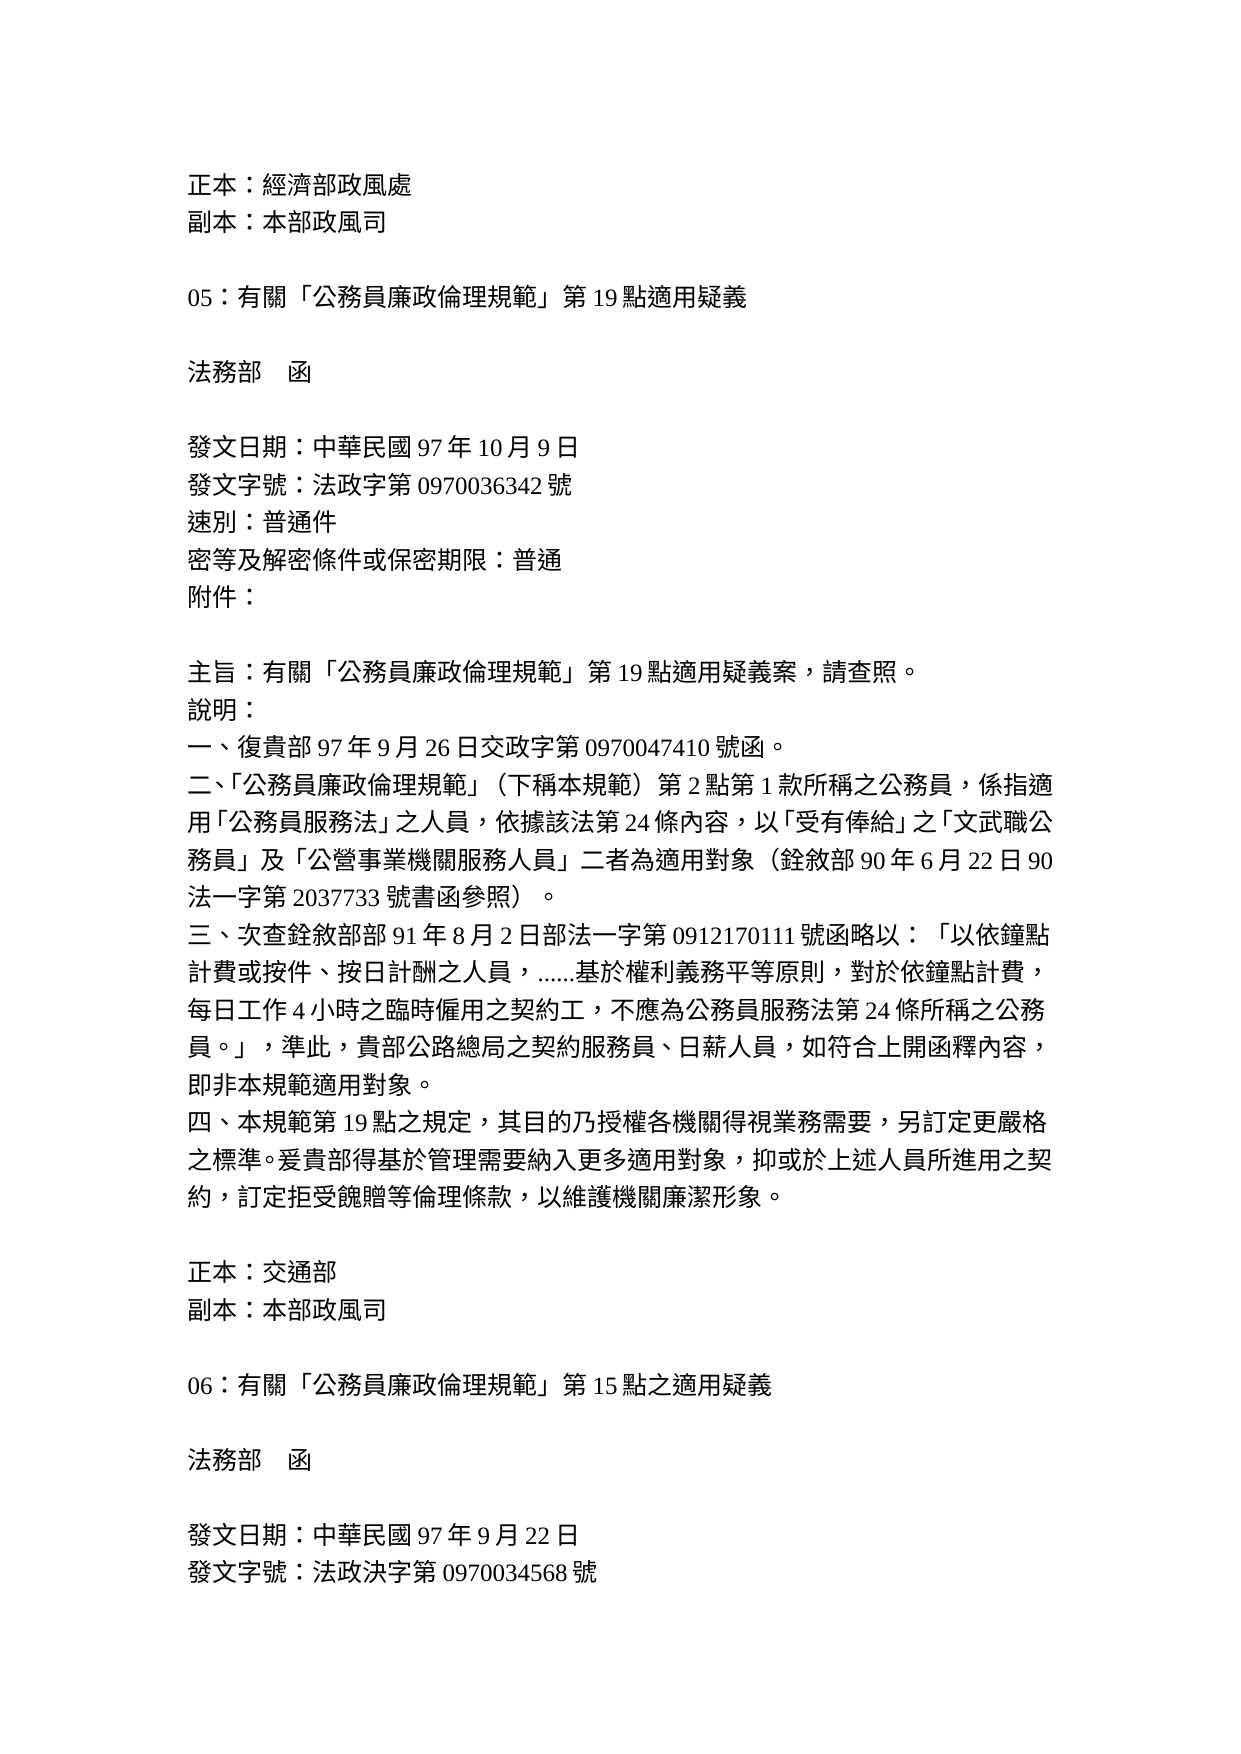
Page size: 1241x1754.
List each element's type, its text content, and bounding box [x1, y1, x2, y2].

text 速別：普通件 [187, 502, 1053, 539]
text 正本：交通部 [187, 1252, 1053, 1289]
text 法務部 函 [187, 352, 1053, 389]
text 四、本規範第19點之規定，其目的乃授權各機關得視業務需要，另訂定更嚴格之標準。爰貴部得基於管理需要納入更多適用對象，抑或於上述人員所進用之契約，訂定拒受餽贈等倫理條款，以維護機關廉潔形象。 [187, 1102, 1053, 1214]
text 發文字號：法政字第0970036342號 [187, 464, 1053, 502]
text 二、「公務員廉政倫理規範」（下稱本規範）第2點第1款所稱之公務員，係指適用「公務員服務法」之人員，依據該法第24條內容，以「受有俸給」之「文武職公務員」及「公營事業機關服務人員」二者為適用對象（銓敘部90年6月22日90法一字第2037733 號書函參照）。 [187, 764, 1053, 914]
text 發文日期：中華民國97年10月9日 [187, 427, 1053, 464]
text 05：有關「公務員廉政倫理規範」第19點適用疑義 [187, 277, 1053, 314]
text 法務部 函 [187, 1439, 1053, 1477]
text 主旨：有關「公務員廉政倫理規範」第19點適用疑義案，請查照。 [187, 652, 1053, 689]
text 副本：本部政風司 [187, 202, 1053, 239]
text 副本：本部政風司 [187, 1289, 1053, 1327]
text 發文字號：法政決字第0970034568號 [187, 1552, 1053, 1589]
text 正本：經濟部政風處 [187, 164, 1053, 202]
text 密等及解密條件或保密期限：普通 [187, 539, 1053, 577]
text 06：有關「公務員廉政倫理規範」第15點之適用疑義 [187, 1364, 1053, 1402]
text 三、次查銓敘部部91年8月2日部法一字第0912170111號函略以：「以依鐘點計費或按件、按日計酬之人員，......基於權利義務平等原則，對於依鐘點計費，每日工作4小時之臨時僱用之契約工，不應為公務員服務法第24條所稱之公務員。」，準此，貴部公路總局之契約服務員、日薪人員，如符合上開函釋內容，即非本規範適用對象。 [187, 914, 1053, 1102]
text 一、復貴部97年9月26日交政字第0970047410號函。 [187, 727, 1053, 764]
text 附件： [187, 577, 1053, 614]
text 說明： [187, 689, 1053, 727]
text 發文日期：中華民國97年9月22日 [187, 1514, 1053, 1552]
